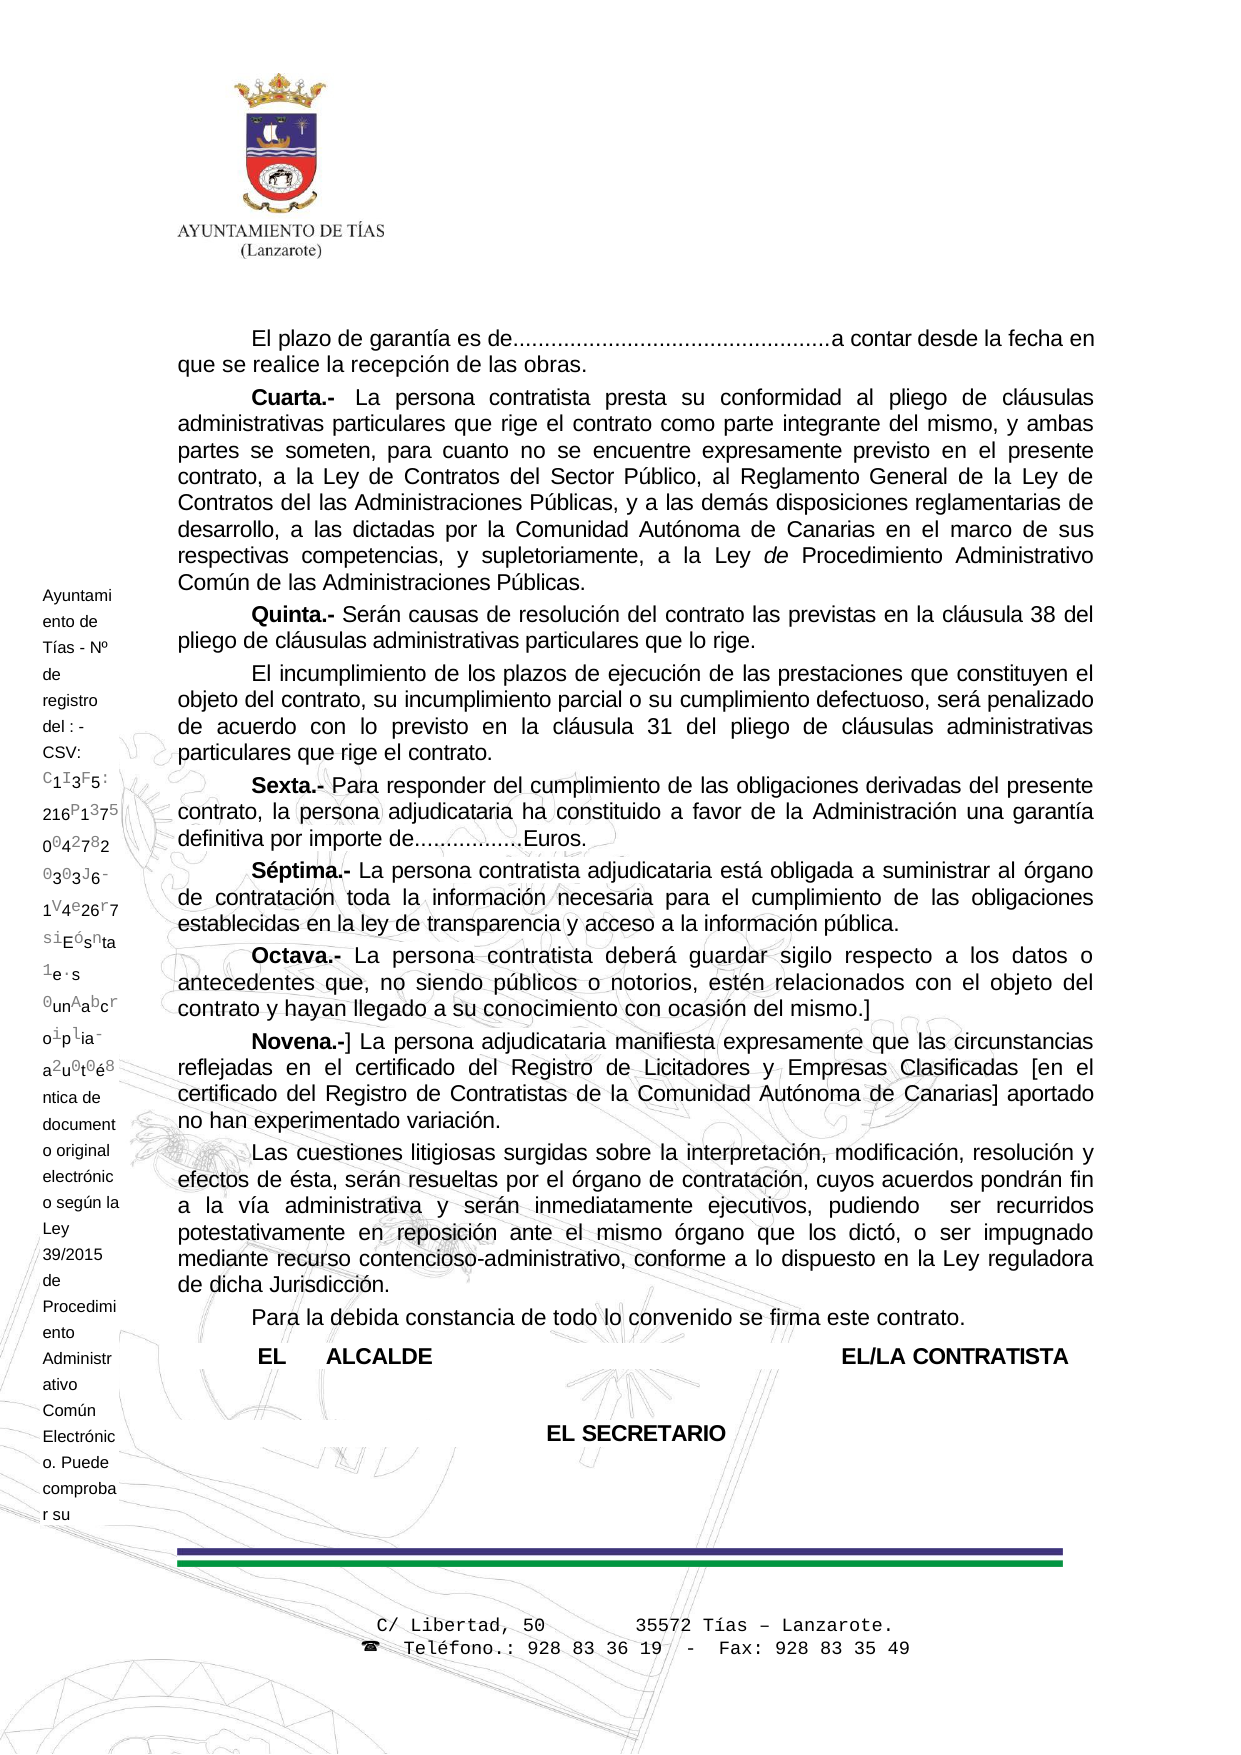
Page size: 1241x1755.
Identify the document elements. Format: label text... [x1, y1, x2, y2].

text El incumplimiento de los plazos de ejecución de las prestaciones que constituyen el objeto del contrato, su incumplimiento parcial o su cumplimiento defectuoso, será penalizado de acuerdo con lo previsto en la cláusula 31 del pliego de cláusulas administrativas particulares que rige el contrato. [177, 660, 1094, 765]
text Cuarta.- La persona contratista presta su conformidad al pliego de cláusulas administrativas particulares que rige el contrato como parte integrante del mismo, y ambas partes se someten, para cuanto no se encuentre expresamente previsto en el presente contrato, a la Ley de Contratos del Sector Público, al Reglamento General de la Ley de Contratos del las Administraciones Públicas, y a las demás disposiciones reglamentarias de desarrollo, a las dictadas por la Comunidad Autónoma de Canarias en el marco de sus respectivas competencias, y supletoriamente, a la Ley de Procedimiento Administrativo Común de las Administraciones Públicas. [177, 384, 1094, 595]
text Sexta.- Para responder del cumplimiento de las obligaciones derivadas del presente contrato, la persona adjudicataria ha constituido a favor de la Administración una garantía definitiva por importe de Euros. [995, 772, 1094, 851]
text C/ Libertad, 50 35572 Tías – Lanzarote. [995, 1616, 1108, 1637]
text que se realice la recepción de las obras. [177, 351, 1182, 378]
text EL SECRETARIO [995, 1420, 1182, 1447]
text Novena.-] La persona adjudicataria manifiesta expresamente que las circunstancias reflejadas en el certificado del Registro de Licitadores y Empresas Clasificadas [en el certificado del Registro de Contratistas de la Comunidad Autónoma de Canarias] aportado no han experimentado variación. [995, 1028, 1094, 1133]
text Ayuntamiento de Tías - Nº de registro del : - CSV: C1I3F5:216P137500427820303J6-1V4e26r7siEósnta 1e.s 0unAabcroiplia-a2u0t0é8ntica de documento original electrónico según la Ley 39/2015 de Procedimiento Administrativo Común Electrónico. Puede comprobar su autenticidad en: [42, 586, 119, 1525]
text Para la debida constancia de todo lo convenido se firma este contrato. [995, 1304, 1182, 1330]
text Las cuestiones litigiosas surgidas sobre la interpretación, modificación, resolución y efectos de ésta, serán resueltas por el órgano de contratación, cuyos acuerdos pondrán fin a la vía administrativa y serán inmediatamente ejecutivos, pudiendo ser recurridos potestativamente en reposición ante el mismo órgano que los dictó, o ser impugnado mediante recurso contencioso-administrativo, conforme a lo dispuesto en la Ley reguladora de dicha Jurisdicción. [995, 1139, 1094, 1297]
text Séptima.- La persona contratista adjudicataria está obligada a suministrar al órgano de contratación toda la información necesaria para el cumplimiento de las obligaciones establecidas en la ley de transparencia y acceso a la información pública. [995, 857, 1094, 936]
text  Teléfono.: 928 83 36 19 - Fax: 928 83 35 49 [995, 1637, 1108, 1660]
subtitle EL ALCALDE EL/LA CONTRATISTA [1068, 1343, 1182, 1369]
text Octava.- La persona contratista deberá guardar sigilo respecto a los datos o antecedentes que, no siendo públicos o notorios, estén relacionados con el objeto del contrato y hayan llegado a su conocimiento con ocasión del mismo.] [995, 942, 1094, 1021]
text El plazo de garantía es de a contar desde la fecha en [251, 325, 1182, 351]
text Quinta.- Serán causas de resolución del contrato las previstas en la cláusula 38 del pliego de cláusulas administrativas particulares que lo rige. [177, 601, 1094, 654]
